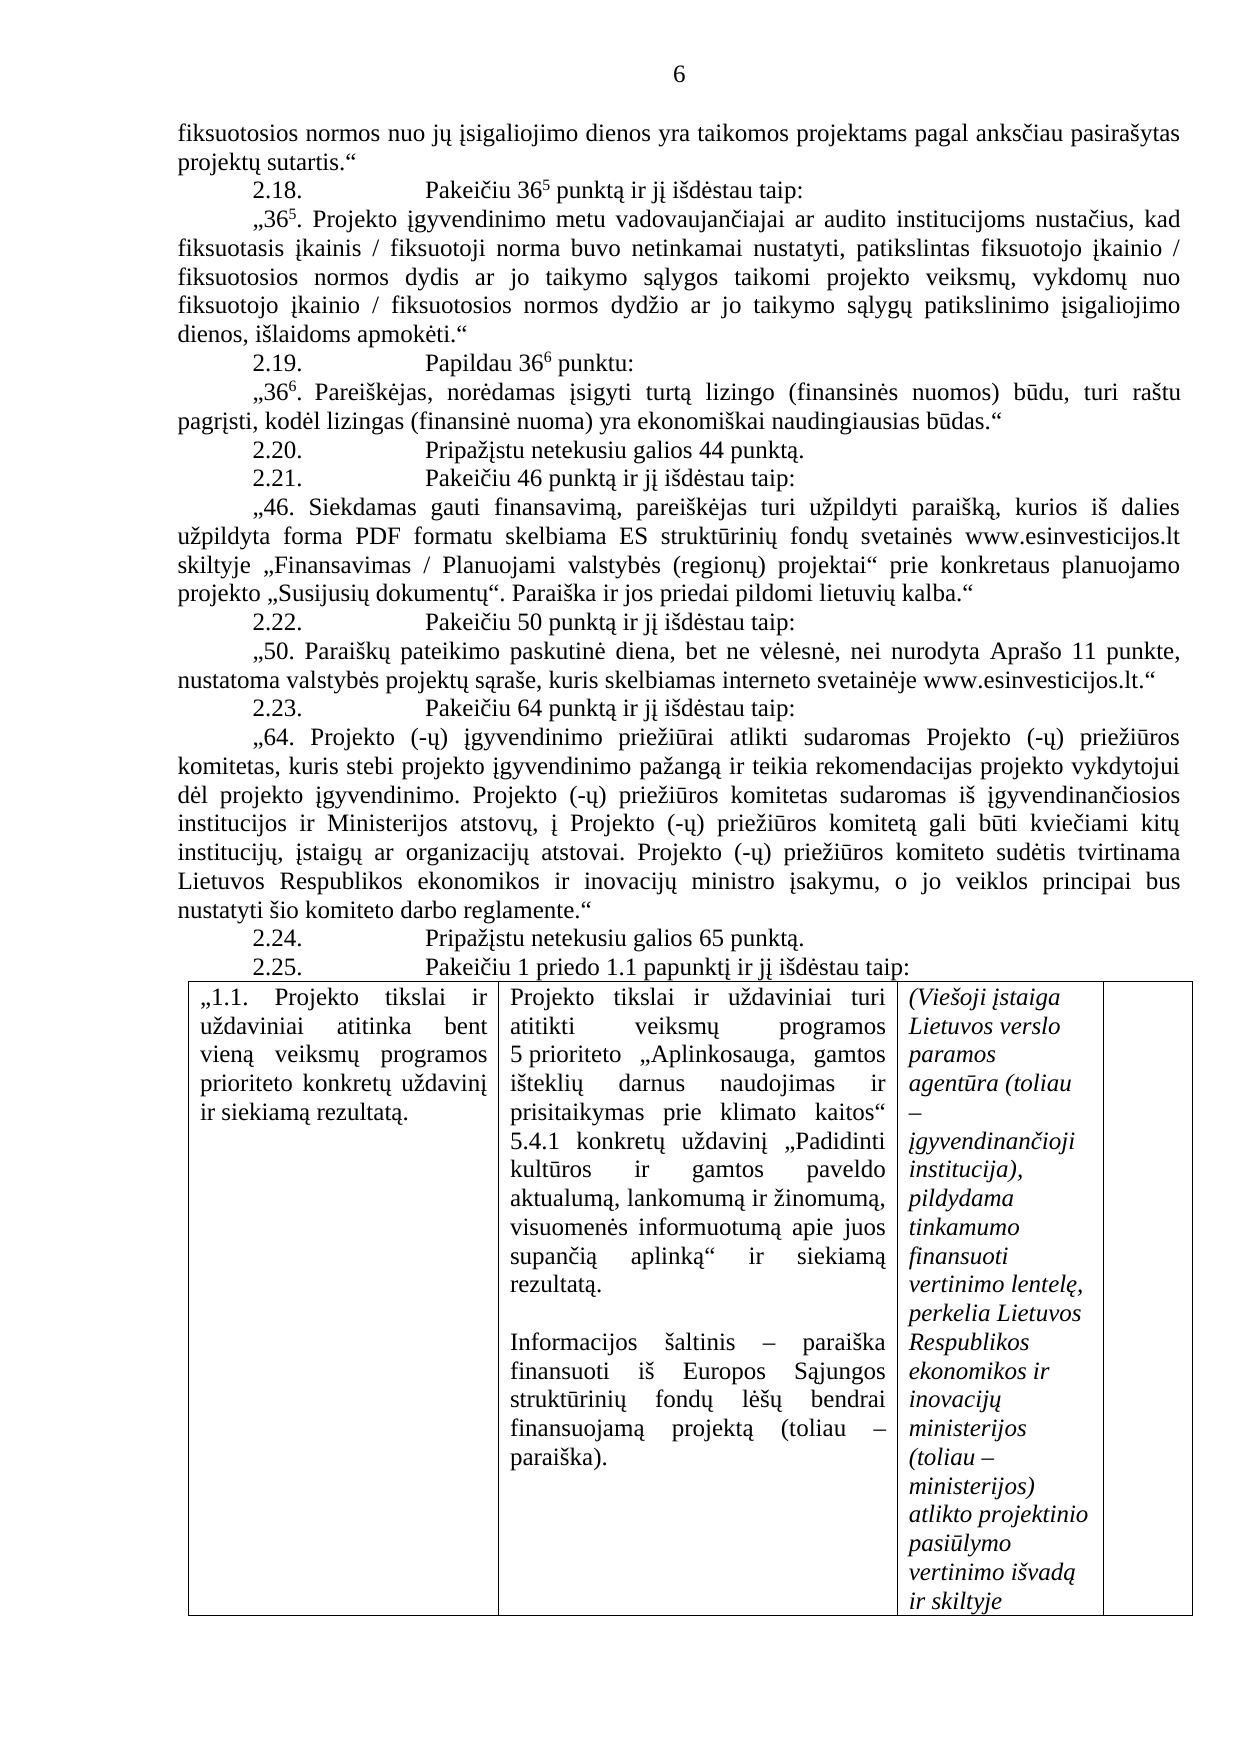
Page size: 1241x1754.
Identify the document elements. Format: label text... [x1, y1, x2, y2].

text 2.21. Pakeičiu 46 punktą ir jį išdėstau taip: [252, 463, 1181, 492]
table_header „1.1. Projekto tikslai ir uždaviniai atitinka bent vieną veiksmų programos prioriteto konkretų uždavinį ir siekiamą rezultatą. [189, 982, 498, 1614]
table_header (Viešoji įstaiga Lietuvos verslo paramos agentūra (toliau – įgyvendinančioji institucija), pildydama tinkamumo finansuoti vertinimo lentelę, perkelia Lietuvos Respublikos ekonomikos ir inovacijų ministerijos (toliau – ministerijos) atlikto projektinio pasiūlymo vertinimo išvadą ir skiltyje [898, 982, 1103, 1614]
table_header [1104, 982, 1192, 1614]
text 2.19. Papildau 366 punktu: [252, 348, 1181, 377]
text „50. Paraiškų pateikimo paskutinė diena, bet ne vėlesnė, nei nurodyta Aprašo 11 punkte, nustatoma valstybės projektų sąraše, kuris skelbiamas interneto svetainėje www.esinvesticijos.lt.“ [177, 636, 1181, 693]
text fiksuotosios normos nuo jų įsigaliojimo dienos yra taikomos projektams pagal anksčiau pasirašytas projektų sutartis.“ [177, 118, 1181, 176]
text 2.18. Pakeičiu 365 punktą ir jį išdėstau taip: [252, 176, 1181, 204]
text 2.23. Pakeičiu 64 punktą ir jį išdėstau taip: [252, 693, 1181, 722]
text „64. Projekto (-ų) įgyvendinimo priežiūrai atlikti sudaromas Projekto (-ų) priežiūros komitetas, kuris stebi projekto įgyvendinimo pažangą ir teikia rekomendacijas projekto vykdytojui dėl projekto įgyvendinimo. Projekto (-ų) priežiūros komitetas sudaromas iš įgyvendinančiosios institucijos ir Ministerijos atstovų, į Projekto (-ų) priežiūros komitetą gali būti kviečiami kitų institucijų, įstaigų ar organizacijų atstovai. Projekto (-ų) priežiūros komiteto sudėtis tvirtinama Lietuvos Respublikos ekonomikos ir inovacijų ministro įsakymu, o jo veiklos principai bus nustatyti šio komiteto darbo reglamente.“ [177, 722, 1181, 923]
text 2.22. Pakeičiu 50 punktą ir jį išdėstau taip: [252, 607, 1181, 636]
text 2.20. Pripažįstu netekusiu galios 44 punktą. [252, 435, 1181, 463]
text „46. Siekdamas gauti finansavimą, pareiškėjas turi užpildyti paraišką, kurios iš dalies užpildyta forma PDF formatu skelbiama ES struktūrinių fondų svetainės www.esinvesticijos.lt skiltyje „Finansavimas / Planuojami valstybės (regionų) projektai“ prie konkretaus planuojamo projekto „Susijusių dokumentų“. Paraiška ir jos priedai pildomi lietuvių kalba.“ [177, 492, 1181, 607]
text „365. Projekto įgyvendinimo metu vadovaujančiajai ar audito institucijoms nustačius, kad fiksuotasis įkainis / fiksuotoji norma buvo netinkamai nustatyti, patikslintas fiksuotojo įkainio / fiksuotosios normos dydis ar jo taikymo sąlygos taikomi projekto veiksmų, vykdomų nuo fiksuotojo įkainio / fiksuotosios normos dydžio ar jo taikymo sąlygų patikslinimo įsigaliojimo dienos, išlaidoms apmokėti.“ [177, 204, 1181, 348]
text „366. Pareiškėjas, norėdamas įsigyti turtą lizingo (finansinės nuomos) būdu, turi raštu pagrįsti, kodėl lizingas (finansinė nuoma) yra ekonomiškai naudingiausias būdas.“ [177, 377, 1181, 435]
text 2.25. Pakeičiu 1 priedo 1.1 papunktį ir jį išdėstau taip: [252, 952, 1181, 981]
text 2.24. Pripažįstu netekusiu galios 65 punktą. [252, 923, 1181, 952]
table_header Projekto tikslai ir uždaviniai turi atitikti veiksmų programos 5 prioriteto „Aplinkosauga, gamtos išteklių darnus naudojimas ir prisitaikymas prie klimato kaitos“ 5.4.1 konkretų uždavinį „Padidinti kultūros ir gamtos paveldo aktualumą, lankomumą ir žinomumą, visuomenės informuotumą apie juos supančią aplinką“ ir siekiamą rezultatą. Informacijos šaltinis – paraiška finansuoti iš Europos Sąjungos struktūrinių fondų lėšų bendrai finansuojamą projektą (toliau – paraiška). [499, 982, 897, 1614]
